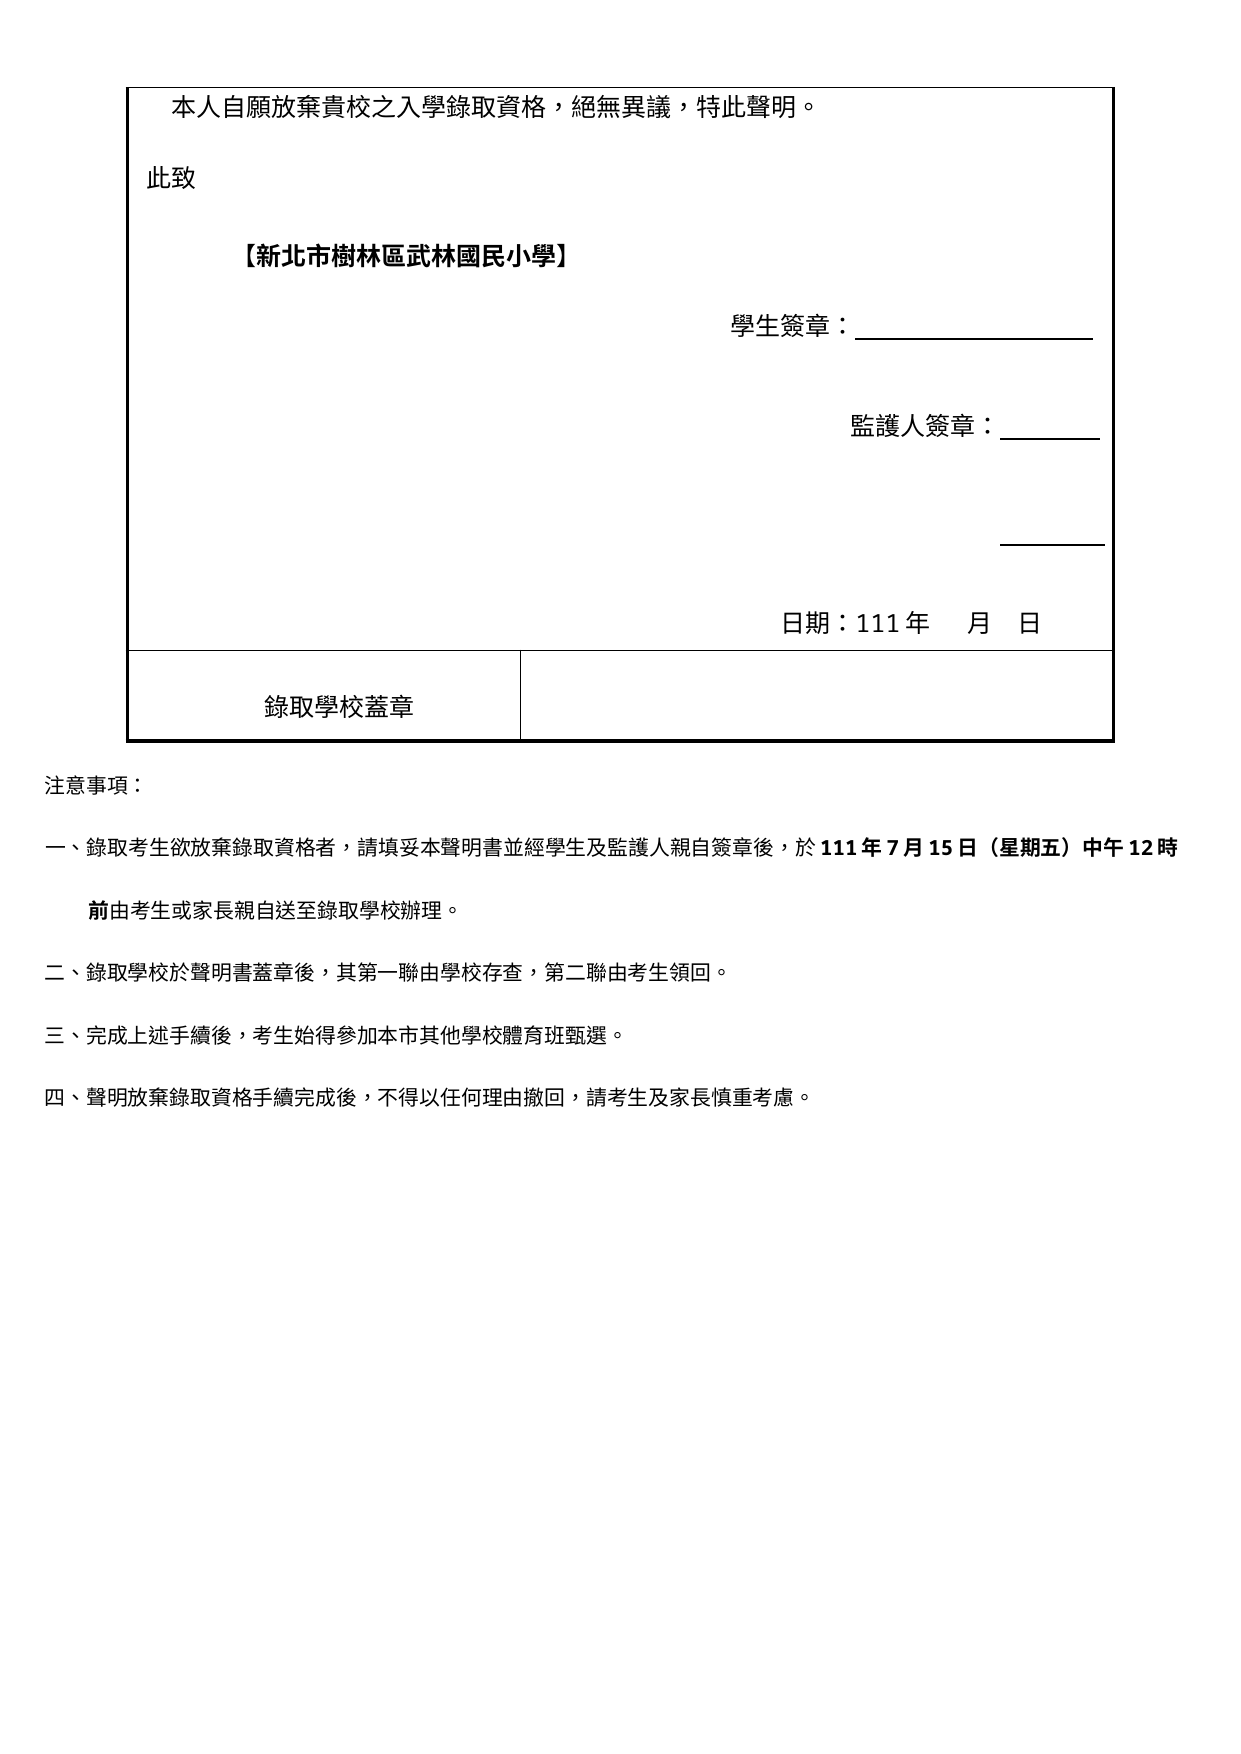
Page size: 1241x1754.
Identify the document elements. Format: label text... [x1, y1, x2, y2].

table_cell [521, 651, 1112, 739]
text 三、完成上述手續後，考生始得參加本市其他學校體育班甄選。 [44, 992, 1196, 1055]
text 二、錄取學校於聲明書蓋章後，其第一聯由學校存查，第二聯由考生領回。 [44, 930, 1196, 992]
text 四、聲明放棄錄取資格手續完成後，不得以任何理由撤回，請考生及家長慎重考慮。 [44, 1055, 1196, 1117]
table_cell 本人自願放棄貴校之入學錄取資格，絕無異議，特此聲明。 此致 【新北市樹林區武林國民小學】 學生簽章： 監護人簽章： 日期：111年 月 日 [129, 88, 1112, 649]
text 一、錄取考生欲放棄錄取資格者，請填妥本聲明書並經學生及監護人親自簽章後，於111年7月15日（星期五）中午12時前由考生或家長親自送至錄取學校辦理。 [45, 805, 1196, 930]
table_cell 錄取學校蓋章 [129, 651, 520, 739]
text 注意事項： [44, 742, 1196, 805]
